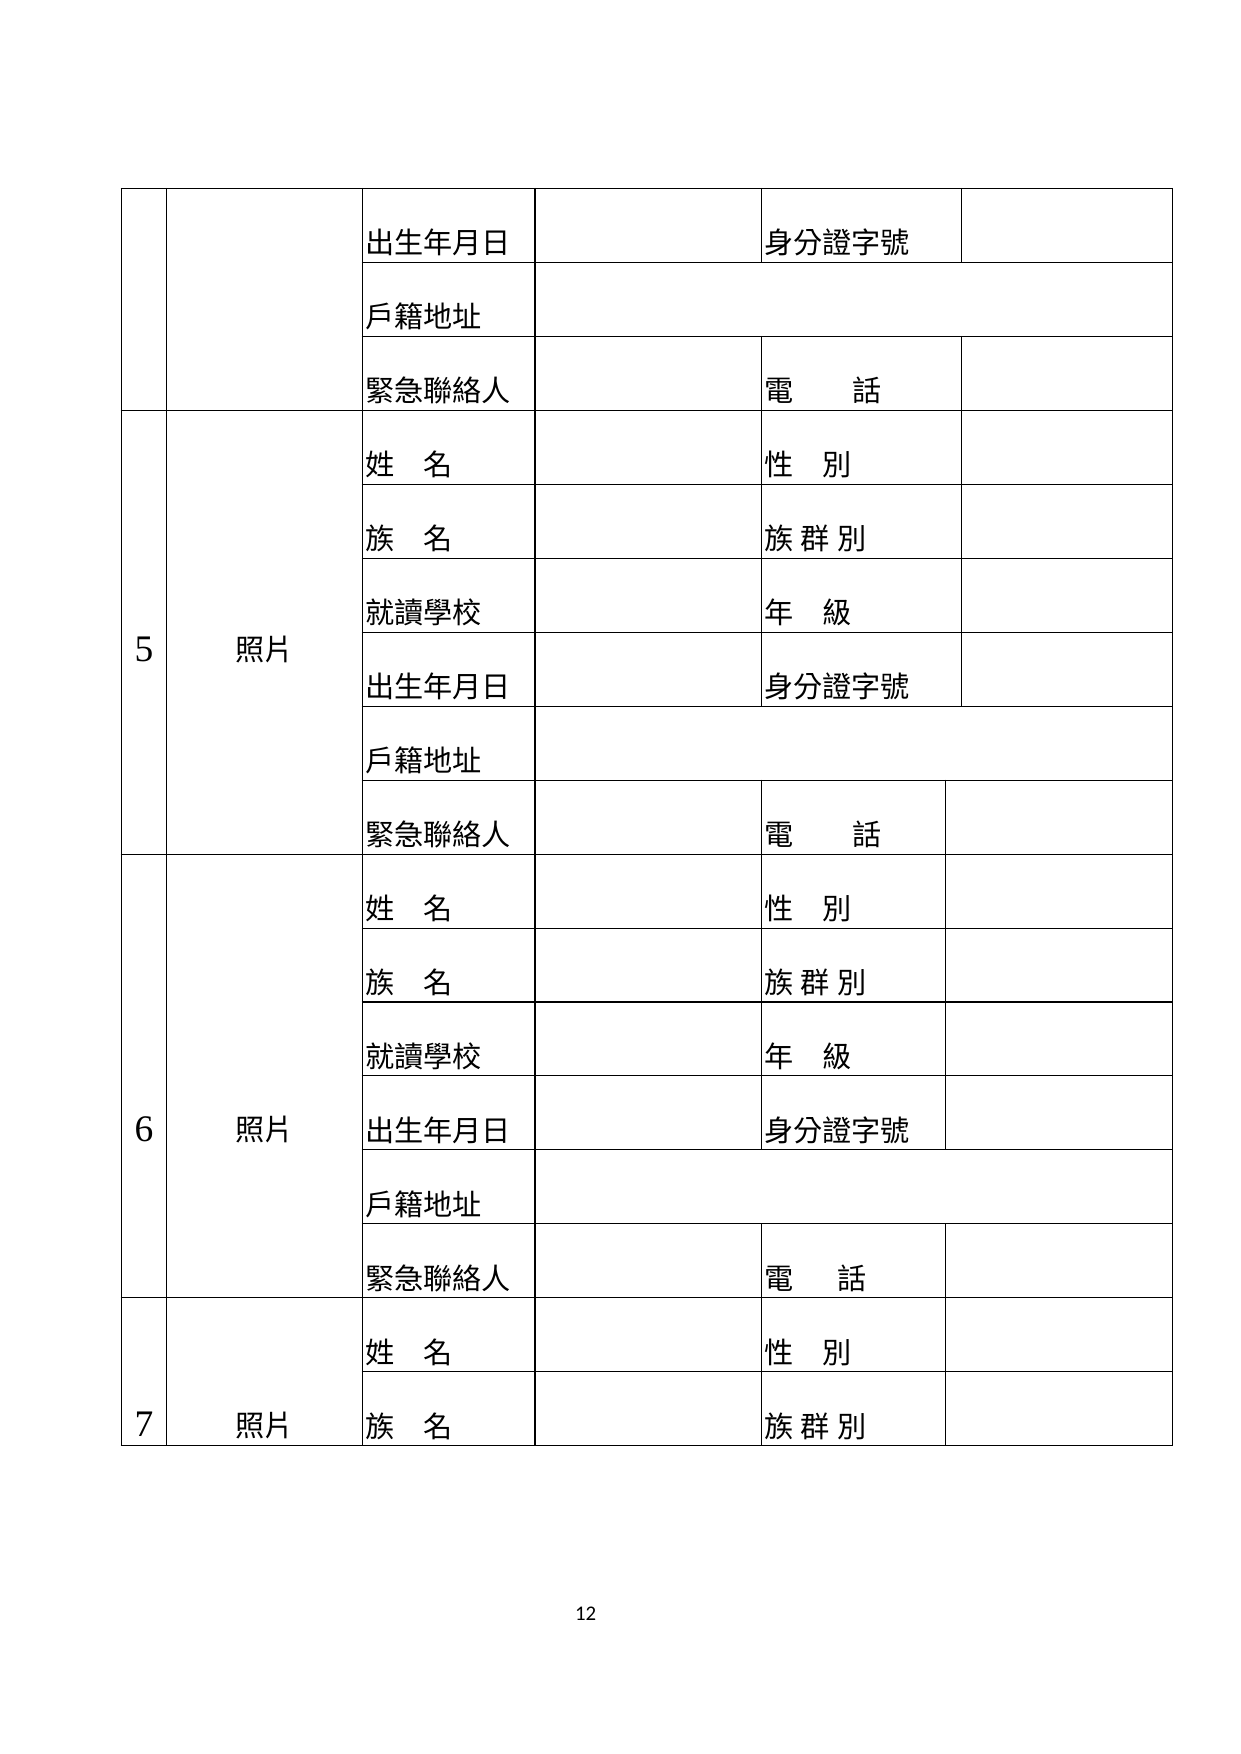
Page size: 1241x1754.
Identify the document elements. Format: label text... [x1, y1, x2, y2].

table_cell [536, 633, 761, 706]
table_cell 照片 [167, 1298, 362, 1445]
table_cell [946, 1372, 1172, 1445]
table_cell [946, 929, 1172, 1001]
table_cell 性別 [762, 411, 961, 484]
table_cell [946, 1076, 1172, 1149]
table_cell [536, 1298, 761, 1371]
table_cell [536, 559, 761, 632]
table_cell 性別 [762, 855, 945, 927]
table_cell 緊急聯絡人 [363, 781, 534, 853]
table_cell 姓名 [363, 855, 534, 927]
table_cell [536, 485, 761, 558]
table_cell 姓名 [363, 1298, 534, 1371]
table_cell 族名 [363, 1372, 534, 1445]
table_cell [536, 929, 761, 1001]
table_cell [536, 337, 761, 410]
table_cell 姓名 [363, 411, 534, 484]
table_cell [962, 633, 1172, 706]
table_cell 族名 [363, 485, 534, 558]
table_cell [536, 411, 761, 484]
table_cell [946, 1298, 1172, 1371]
table_cell [536, 1372, 761, 1445]
table_cell 族群別 [762, 485, 961, 558]
table_cell 族群別 [762, 929, 945, 1001]
table_cell 戶籍地址 [363, 1150, 534, 1223]
table_cell 身分證字號 [762, 633, 961, 706]
table_cell [536, 1076, 761, 1149]
table_cell 6 [122, 855, 166, 1297]
table_cell 5 [122, 411, 166, 853]
table_cell 緊急聯絡人 [363, 1224, 534, 1297]
table_cell 電 話 [762, 781, 945, 853]
table_cell [946, 1224, 1172, 1297]
table_cell 出生年月日 [363, 633, 534, 706]
table_cell 身分證字號 [762, 1076, 945, 1149]
table_cell 電 話 [762, 1224, 945, 1297]
table_cell [946, 1003, 1172, 1075]
table_cell [962, 337, 1172, 410]
table_cell [962, 411, 1172, 484]
table_cell 照片 [167, 411, 362, 853]
table_cell [536, 1003, 761, 1075]
table_cell [536, 707, 1172, 779]
table_cell [946, 855, 1172, 927]
table_cell [962, 189, 1172, 262]
table_cell 戶籍地址 [363, 707, 534, 779]
table_cell [536, 855, 761, 927]
table_cell 出生年月日 [363, 189, 534, 262]
table_cell 就讀學校 [363, 559, 534, 632]
table_cell [946, 781, 1172, 853]
table_cell [536, 189, 761, 262]
table_cell 就讀學校 [363, 1003, 534, 1075]
table_cell 族名 [363, 929, 534, 1001]
table_cell 年級 [762, 559, 961, 632]
table_cell 年級 [762, 1003, 945, 1075]
table_cell 戶籍地址 [363, 263, 534, 336]
table_cell [962, 559, 1172, 632]
table_cell 族群別 [762, 1372, 945, 1445]
table_cell 緊急聯絡人 [363, 337, 534, 410]
table_cell [962, 485, 1172, 558]
table_cell 7 [122, 1298, 166, 1445]
table_cell 電 話 [762, 337, 961, 410]
table_cell 身分證字號 [762, 189, 961, 262]
table_cell [536, 1150, 1172, 1223]
table_cell 性別 [762, 1298, 945, 1371]
table_cell [536, 1224, 761, 1297]
table_cell [536, 781, 761, 853]
table_cell 出生年月日 [363, 1076, 534, 1149]
table_cell 照片 [167, 855, 362, 1297]
table_cell [536, 263, 1172, 336]
table_cell [122, 189, 166, 410]
table_cell [167, 189, 362, 410]
